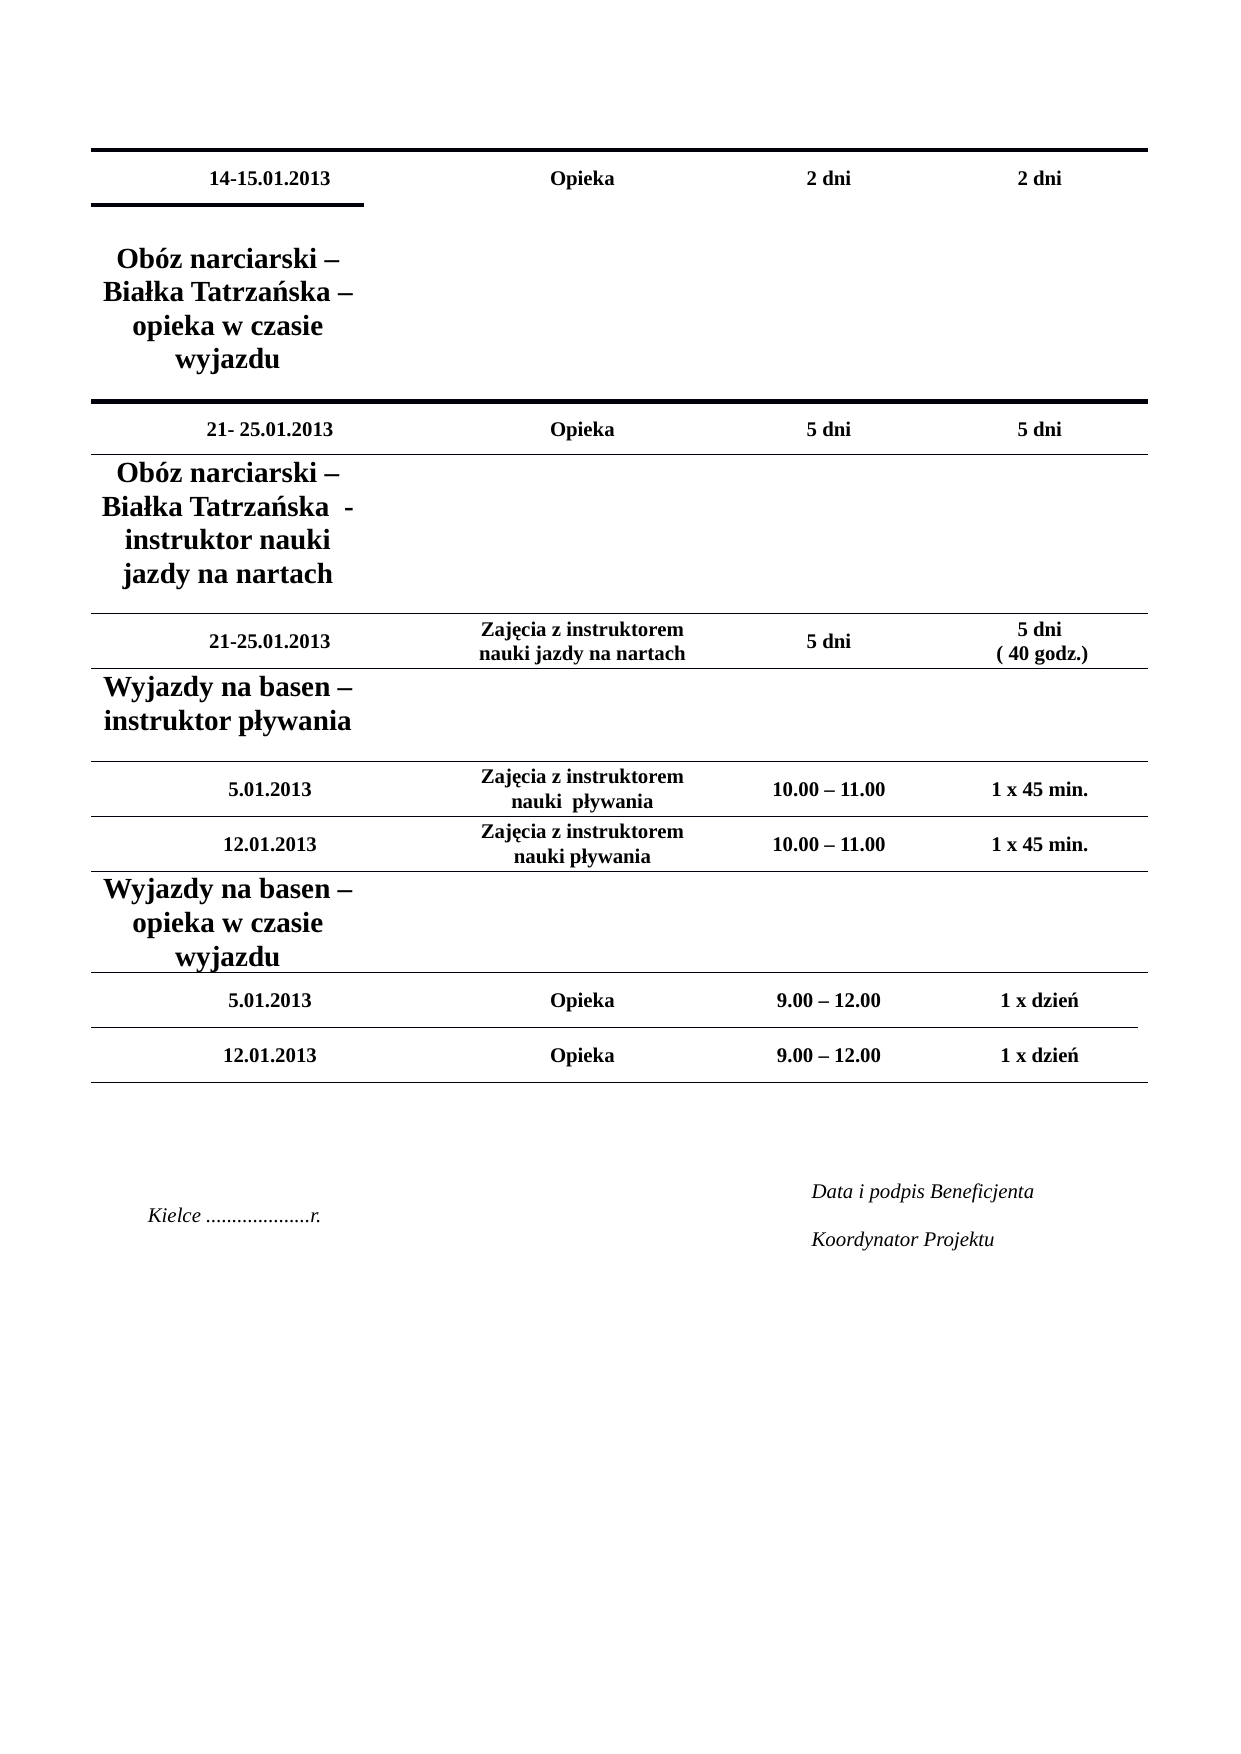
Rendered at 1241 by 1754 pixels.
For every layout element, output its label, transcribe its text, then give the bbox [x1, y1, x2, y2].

table_cell 2 x instruktor pływania [1138, 817, 1148, 871]
table_cell 5 dni [716, 614, 941, 668]
text Data i podpis Beneficjenta [793, 1179, 1092, 1203]
table_cell 9.00 – 12.00 [716, 973, 941, 1027]
table_cell 1 x dzień [941, 1028, 1138, 1082]
text Koordynator Projektu [793, 1227, 1092, 1251]
table_cell 12.01.2013 [91, 817, 448, 871]
table_cell 21- 25.01.2013 [91, 404, 448, 454]
table_cell Urszula Walocha Marek Fulas [1138, 973, 1148, 1082]
table_cell Zajęcia z instruktorem nauki pływania [448, 762, 716, 816]
table_cell 5.01.2013 [91, 973, 448, 1027]
table_cell 10.00 – 11.00 [716, 817, 941, 871]
table_cell 14-15.01.2013 [91, 152, 448, 203]
table_cell Wyjazdy na basen – opieka w czasie wyjazdu [91, 872, 364, 972]
table_cell 2 x instruktor pływania [1138, 762, 1148, 816]
table_cell 21-25.01.2013 [91, 614, 448, 668]
table_cell 2 dni [716, 152, 941, 203]
table_cell Opieka [448, 404, 716, 454]
table_cell 10.00 – 11.00 [716, 762, 941, 816]
table_cell 5 dni [941, 404, 1138, 454]
table_cell 5 dni [716, 404, 941, 454]
table_cell Zajęcia z instruktorem nauki pływania [448, 817, 716, 871]
table_cell 1 x 45 min. [941, 762, 1138, 816]
table_cell Opieka [448, 973, 716, 1027]
table_cell 2 dni [941, 152, 1138, 203]
table_cell Obóz narciarski – Białka Tatrzańska - instruktor nauki jazdy na nartach [91, 455, 364, 613]
table_cell Zajęcia z instruktorem nauki jazdy na nartach [448, 614, 716, 668]
table_cell 5 dni ( 40 godz.) [941, 614, 1138, 668]
table_cell 1 x dzień [941, 973, 1138, 1027]
table_cell Obóz narciarski – Białka Tatrzańska – opieka w czasie wyjazdu [91, 207, 364, 399]
table_cell Opieka [448, 1028, 716, 1082]
table_cell 9.00 – 12.00 [716, 1028, 941, 1082]
table_cell Opieka [448, 152, 716, 203]
text Kielce ....................r. [148, 1203, 1092, 1227]
table_cell 5.01.2013 [91, 762, 448, 816]
table_cell Wyjazdy na basen – instruktor pływania [91, 669, 364, 761]
table_cell 1 x 45 min. [941, 817, 1138, 871]
table_cell 12.01.2013 [91, 1028, 448, 1082]
